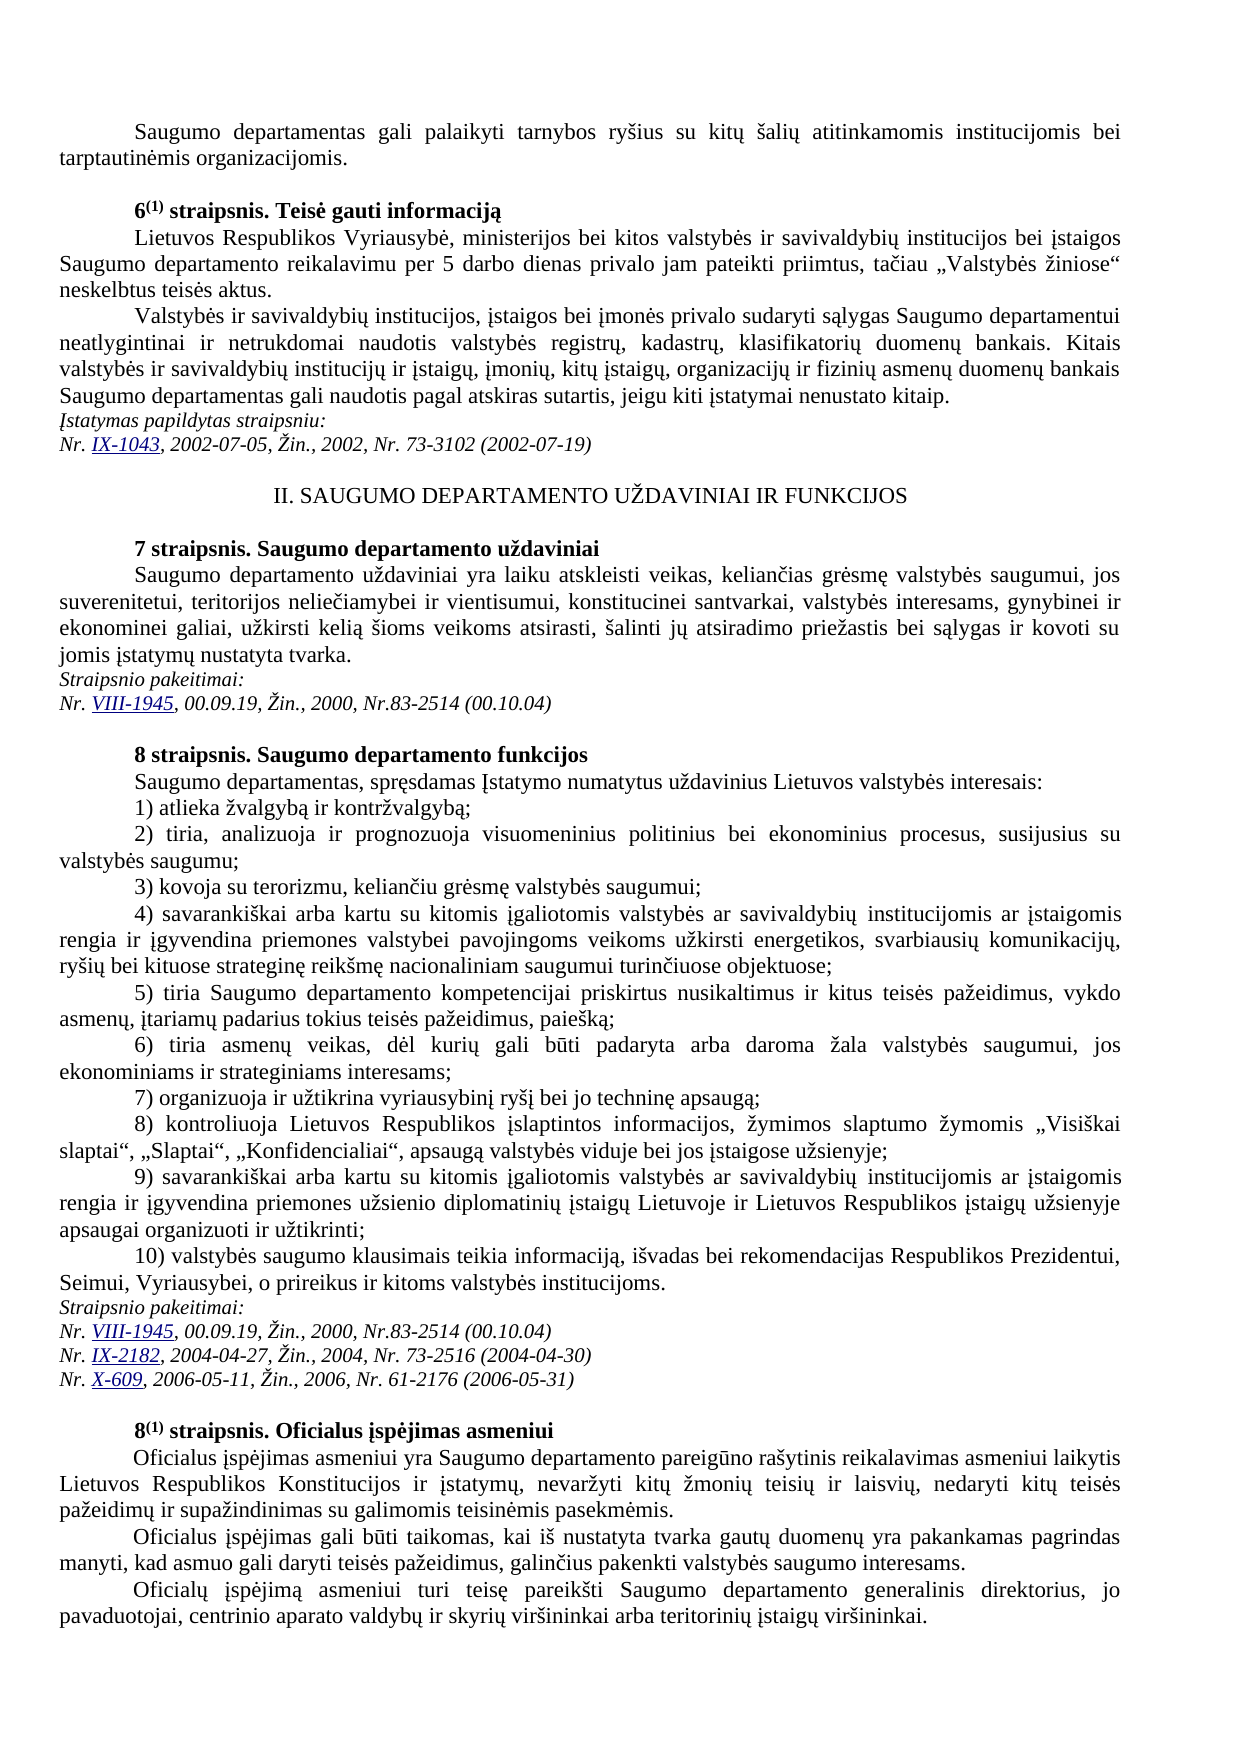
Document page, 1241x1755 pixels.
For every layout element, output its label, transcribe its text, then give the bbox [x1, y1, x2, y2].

text Saugumo departamentas, spręsdamas Įstatymo numatytus uždavinius Lietuvos valstybės interesais: [59, 768, 1122, 794]
text 1) atlieka žvalgybą ir kontržvalgybą; [59, 794, 1122, 821]
text II. SAUGUMO DEPARTAMENTO UŽDAVINIAI IR FUNKCIJOS [59, 482, 1122, 509]
text 6(1) straipsnis. Teisė gauti informaciją [59, 197, 1122, 223]
text Lietuvos Respublikos Vyriausybė, ministerijos bei kitos valstybės ir savivaldybių institucijos bei įstaigos Saugumo departamento reikalavimu per 5 darbo dienas privalo jam pateikti priimtus, tačiau „Valstybės žiniose“ neskelbtus teisės aktus. [59, 223, 1122, 303]
text 2) tiria, analizuoja ir prognozuoja visuomeninius politinius bei ekonominius procesus, susijusius su valstybės saugumu; [59, 821, 1122, 873]
text 4) savarankiškai arba kartu su kitomis įgaliotomis valstybės ar savivaldybių institucijomis ar įstaigomis rengia ir įgyvendina priemones valstybei pavojingoms veikoms užkirsti energetikos, svarbiausių komunikacijų, ryšių bei kituose strateginę reikšmę nacionaliniam saugumui turinčiuose objektuose; [59, 899, 1122, 979]
text Nr. X-609, 2006-05-11, Žin., 2006, Nr. 61-2176 (2006-05-31) [59, 1367, 1122, 1391]
text 7) organizuoja ir užtikrina vyriausybinį ryšį bei jo techninę apsaugą; [59, 1084, 1122, 1110]
text 5) tiria Saugumo departamento kompetencijai priskirtus nusikaltimus ir kitus teisės pažeidimus, vykdo asmenų, įtariamų padarius tokius teisės pažeidimus, paiešką; [59, 979, 1122, 1031]
text Oficialų įspėjimą asmeniui turi teisę pareikšti Saugumo departamento generalinis direktorius, jo pavaduotojai, centrinio aparato valdybų ir skyrių viršininkai arba teritorinių įstaigų viršininkai. [59, 1576, 1122, 1628]
text Saugumo departamento uždaviniai yra laiku atskleisti veikas, keliančias grėsmę valstybės saugumui, jos suverenitetui, teritorijos neliečiamybei ir vientisumui, konstitucinei santvarkai, valstybės interesams, gynybinei ir ekonominei galiai, užkirsti kelią šioms veikoms atsirasti, šalinti jų atsiradimo priežastis bei sąlygas ir kovoti su jomis įstatymų nustatyta tvarka. [59, 562, 1122, 667]
text Straipsnio pakeitimai: [59, 1295, 1122, 1319]
text 8) kontroliuoja Lietuvos Respublikos įslaptintos informacijos, žymimos slaptumo žymomis „Visiškai slaptai“, „Slaptai“, „Konfidencialiai“, apsaugą valstybės viduje bei jos įstaigose užsienyje; [59, 1110, 1122, 1163]
text 3) kovoja su terorizmu, keliančiu grėsmę valstybės saugumui; [59, 873, 1122, 899]
text 7 straipsnis. Saugumo departamento uždaviniai [59, 535, 1122, 562]
text 8 straipsnis. Saugumo departamento funkcijos [59, 741, 1122, 768]
text Oficialus įspėjimas asmeniui yra Saugumo departamento pareigūno rašytinis reikalavimas asmeniui laikytis Lietuvos Respublikos Konstitucijos ir įstatymų, nevaržyti kitų žmonių teisių ir laisvių, nedaryti kitų teisės pažeidimų ir supažindinimas su galimomis teisinėmis pasekmėmis. [59, 1444, 1122, 1523]
text 6) tiria asmenų veikas, dėl kurių gali būti padaryta arba daroma žala valstybės saugumui, jos ekonominiams ir strateginiams interesams; [59, 1031, 1122, 1084]
text Oficialus įspėjimas gali būti taikomas, kai iš nustatyta tvarka gautų duomenų yra pakankamas pagrindas manyti, kad asmuo gali daryti teisės pažeidimus, galinčius pakenkti valstybės saugumo interesams. [59, 1523, 1122, 1576]
text 8(1) straipsnis. Oficialus įspėjimas asmeniui [59, 1417, 1122, 1444]
text Straipsnio pakeitimai: [59, 667, 1122, 691]
text Saugumo departamentas gali palaikyti tarnybos ryšius su kitų šalių atitinkamomis institucijomis bei tarptautinėmis organizacijomis. [59, 118, 1122, 171]
text Nr. VIII-1945, 00.09.19, Žin., 2000, Nr.83-2514 (00.10.04) [59, 1319, 1122, 1343]
text Nr. IX-2182, 2004-04-27, Žin., 2004, Nr. 73-2516 (2004-04-30) [59, 1343, 1122, 1367]
text 10) valstybės saugumo klausimais teikia informaciją, išvadas bei rekomendacijas Respublikos Prezidentui, Seimui, Vyriausybei, o prireikus ir kitoms valstybės institucijoms. [59, 1242, 1122, 1295]
text 9) savarankiškai arba kartu su kitomis įgaliotomis valstybės ar savivaldybių institucijomis ar įstaigomis rengia ir įgyvendina priemones užsienio diplomatinių įstaigų Lietuvoje ir Lietuvos Respublikos įstaigų užsienyje apsaugai organizuoti ir užtikrinti; [59, 1163, 1122, 1242]
text Nr. VIII-1945, 00.09.19, Žin., 2000, Nr.83-2514 (00.10.04) [59, 691, 1122, 715]
text Nr. IX-1043, 2002-07-05, Žin., 2002, Nr. 73-3102 (2002-07-19) [59, 432, 1122, 456]
text Valstybės ir savivaldybių institucijos, įstaigos bei įmonės privalo sudaryti sąlygas Saugumo departamentui neatlygintinai ir netrukdomai naudotis valstybės registrų, kadastrų, klasifikatorių duomenų bankais. Kitais valstybės ir savivaldybių institucijų ir įstaigų, įmonių, kitų įstaigų, organizacijų ir fizinių asmenų duomenų bankais Saugumo departamentas gali naudotis pagal atskiras sutartis, jeigu kiti įstatymai nenustato kitaip. [59, 303, 1122, 408]
text Įstatymas papildytas straipsniu: [59, 408, 1122, 432]
